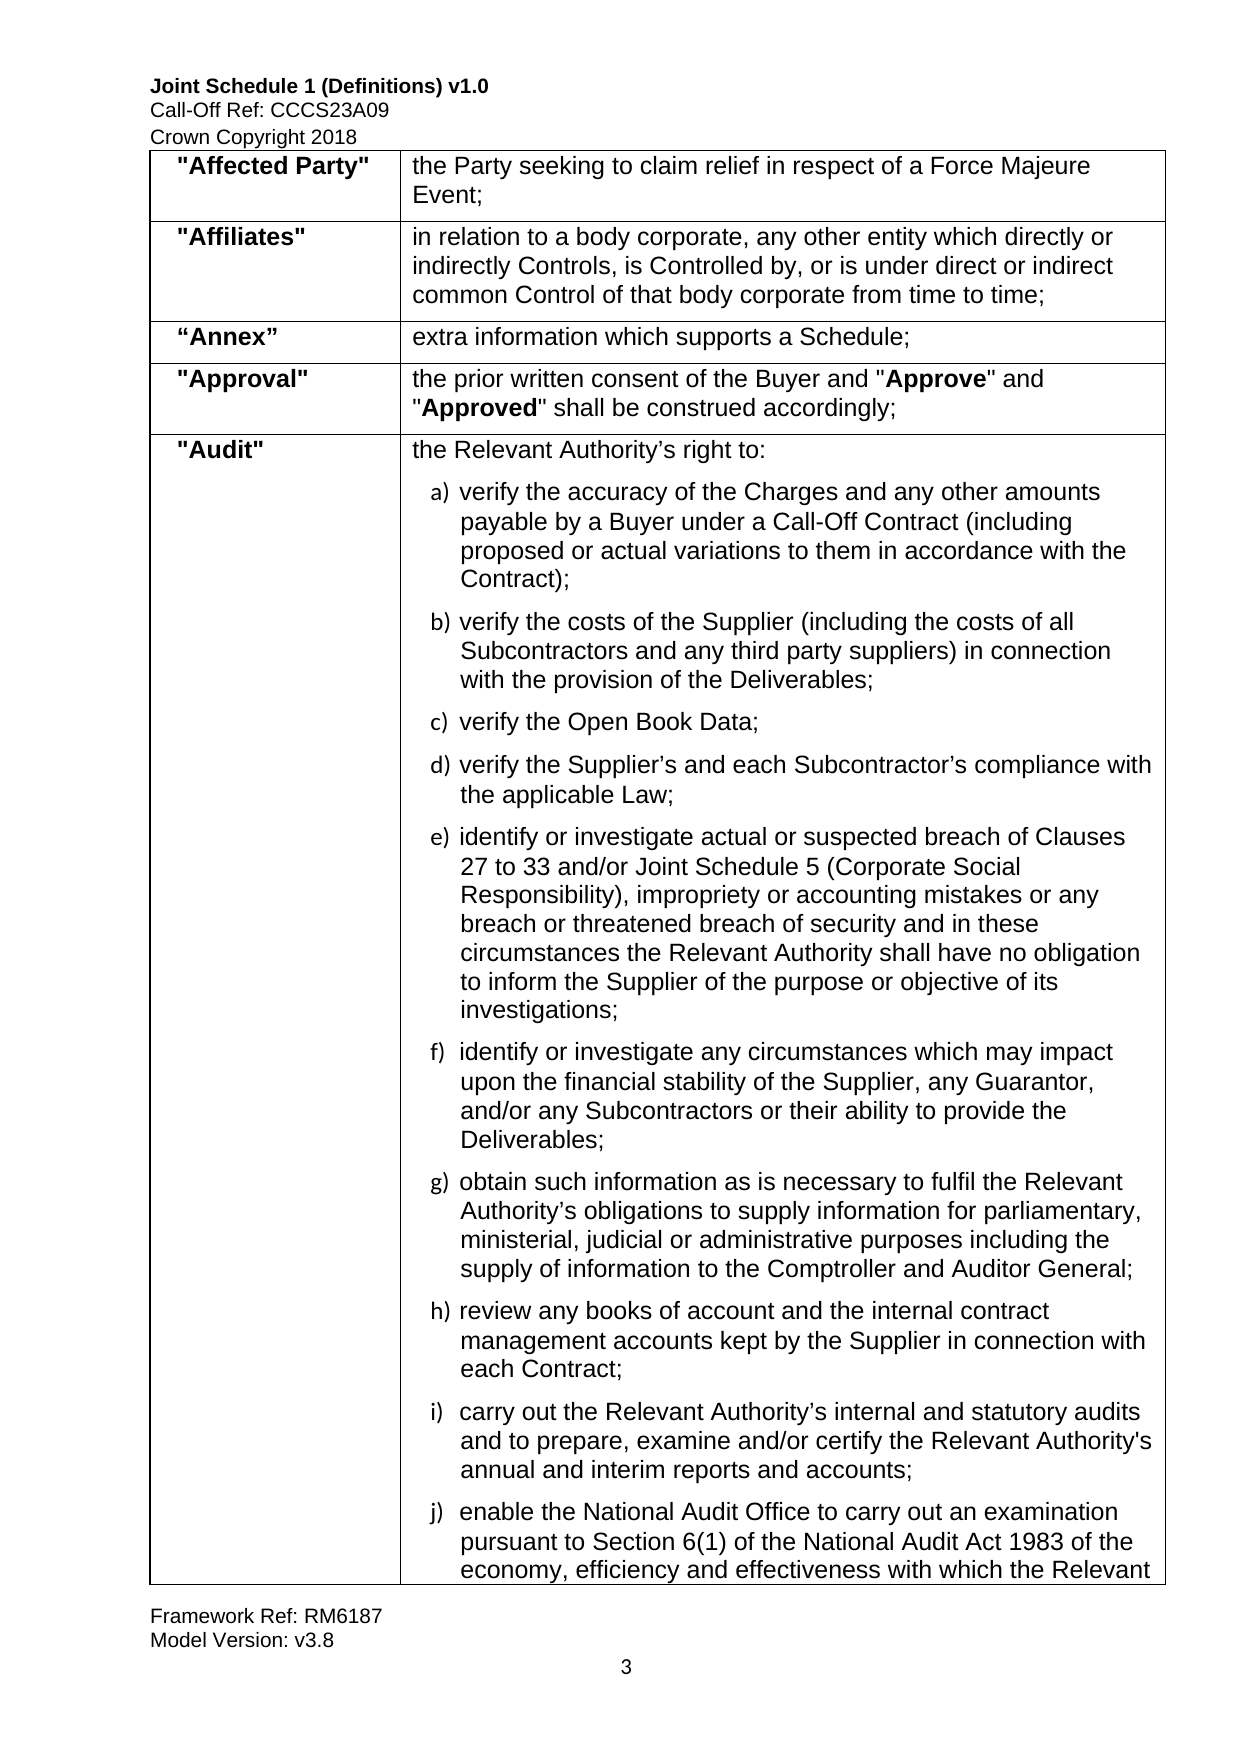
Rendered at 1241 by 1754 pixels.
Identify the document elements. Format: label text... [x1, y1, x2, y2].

table_cell the Relevant Authority’s right to: verify the accuracy of the Charges and any other amounts payable by a Buyer under a Call-Off Contract (including proposed or actual variations to them in accordance with the Contract); verify the costs of the Supplier (including the costs of all Subcontractors and any third party suppliers) in connection with the provision of the Deliverables; verify the Open Book Data; verify the Supplier’s and each Subcontractor’s compliance with the applicable Law; identify or investigate actual or suspected breach of Clauses 27 to 33 and/or Joint Schedule 5 (Corporate Social Responsibility), impropriety or accounting mistakes or any breach or threatened breach of security and in these circumstances the Relevant Authority shall have no obligation to inform the Supplier of the purpose or objective of its investigations; identify or investigate any circumstances which may impact upon the financial stability of the Supplier, any Guarantor, and/or any Subcontractors or their ability to provide the Deliverables; obtain such information as is necessary to fulfil the Relevant Authority’s obligations to supply information for parliamentary, ministerial, judicial or administrative purposes including the supply of information to the Comptroller and Auditor General; review any books of account and the internal contract management accounts kept by the Supplier in connection with each Contract; carry out the Relevant Authority’s internal and statutory audits and to prepare, examine and/or certify the Relevant Authority's annual and interim reports and accounts; enable the National Audit Office to carry out an examination pursuant to Section 6(1) of the National Audit Act 1983 of the economy, efficiency and effectiveness with which the Relevant [401, 435, 1165, 1584]
table_cell "Affected Party" [151, 151, 400, 221]
table_cell "Affiliates" [151, 222, 400, 321]
table_cell “Annex” [151, 322, 400, 363]
table_cell in relation to a body corporate, any other entity which directly or indirectly Controls, is Controlled by, or is under direct or indirect common Control of that body corporate from time to time; [401, 222, 1165, 321]
table_cell extra information which supports a Schedule; [401, 322, 1165, 363]
table_cell "Audit" [151, 435, 400, 1584]
table_cell the prior written consent of the Buyer and "Approve" and "Approved" shall be construed accordingly; [401, 364, 1165, 434]
table_cell "Approval" [151, 364, 400, 434]
table_cell the Party seeking to claim relief in respect of a Force Majeure Event; [401, 151, 1165, 221]
